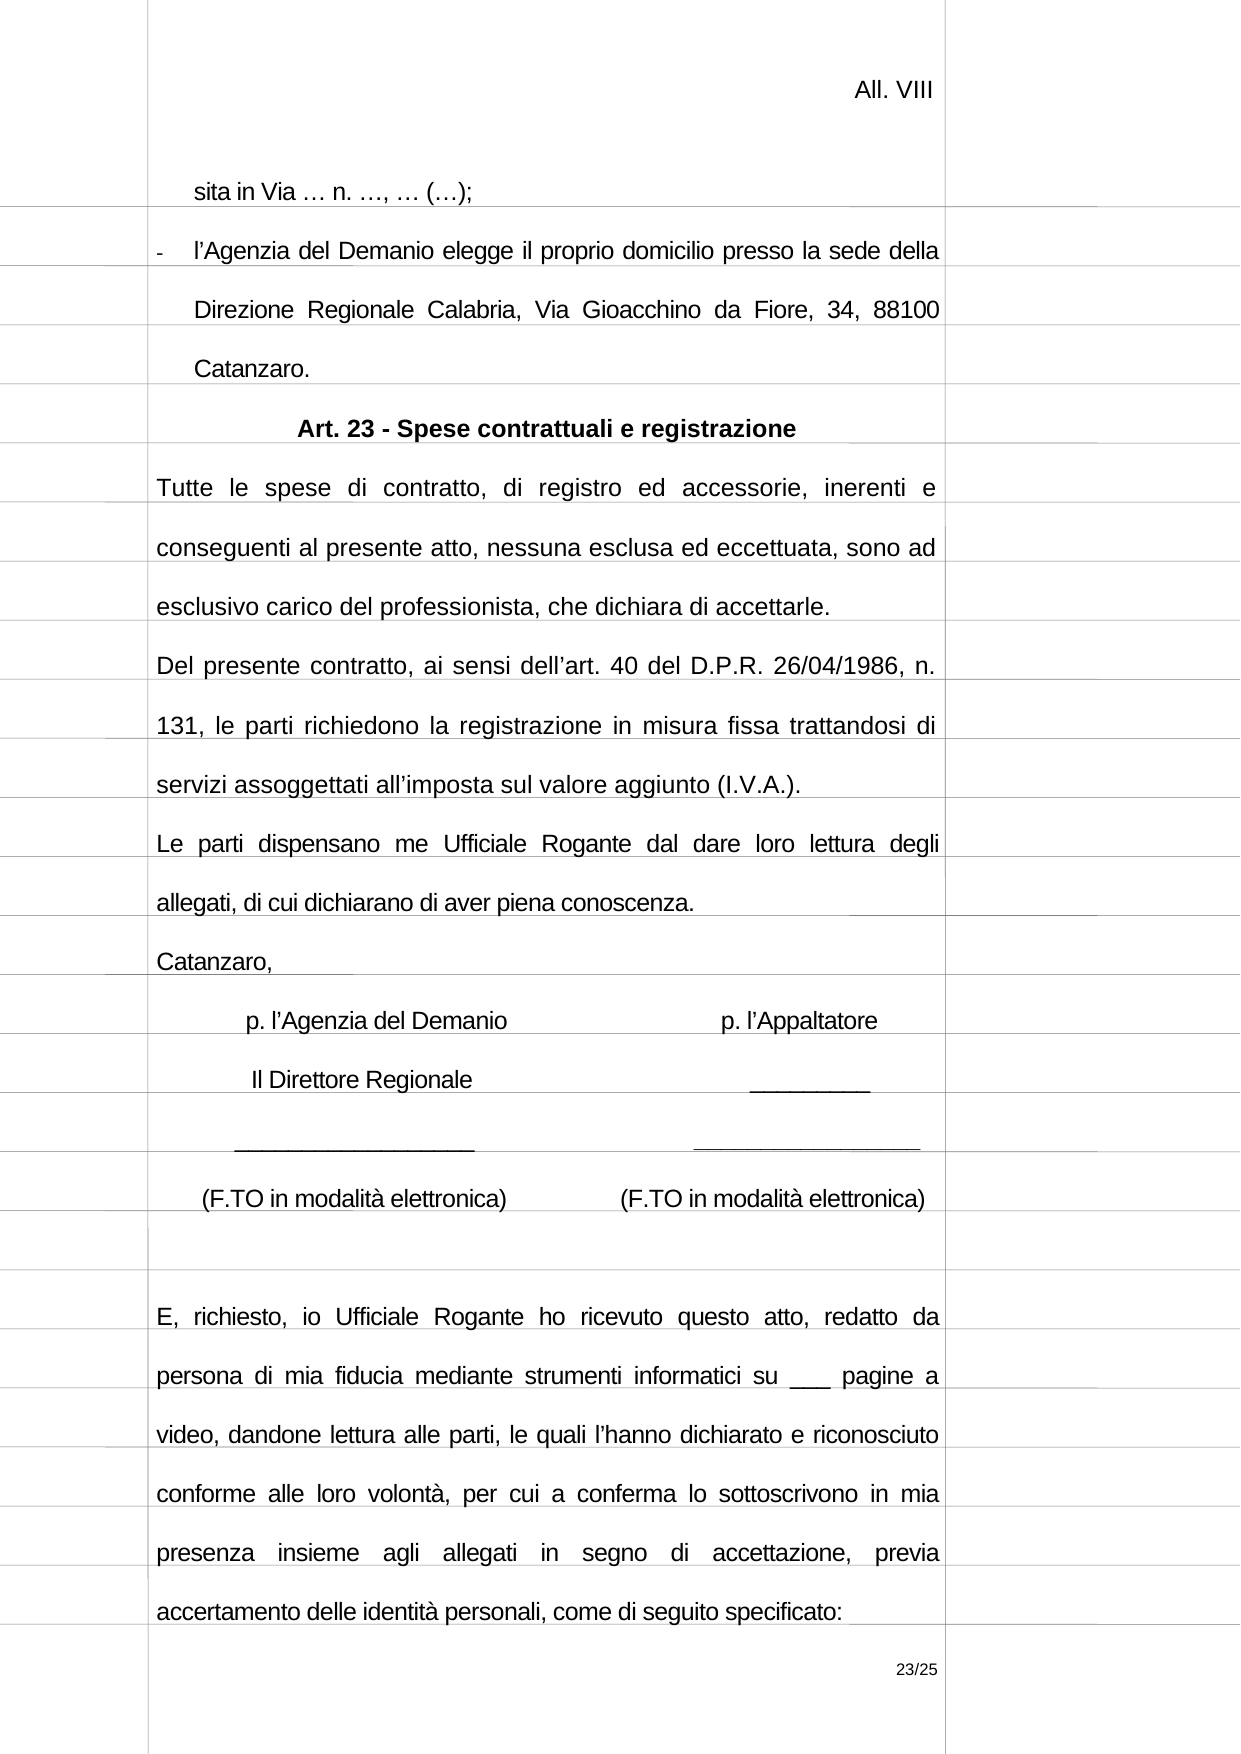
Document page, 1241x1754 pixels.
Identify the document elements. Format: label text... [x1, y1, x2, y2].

text Il Direttore Regionale _________ [156, 1042, 941, 1092]
text [156, 975, 941, 983]
text [156, 1093, 941, 1101]
text Catanzaro, [156, 923, 941, 974]
text allegati, di cui dichiarano di aver piena conoscenza. [156, 857, 941, 915]
text [156, 444, 937, 449]
text Del presente contratto, ai sensi dell’art. 40 del D.P.R. 26/04/1986, n. [156, 627, 937, 678]
list sita in Via … n. …, … (…); [156, 153, 941, 206]
list [156, 385, 941, 390]
text Art. 23 - Spese contrattuali e registrazione [156, 390, 937, 442]
list Direzione Regionale Calabria, Via Gioacchino da Fiore, 34, 88100 [156, 267, 941, 324]
list [156, 207, 941, 213]
text Le parti dispensano me Ufficiale Rogante dal dare loro lettura degli [156, 805, 941, 856]
text accertamento delle identità personali, come di seguito specificato: [156, 1566, 941, 1623]
text esclusivo carico del professionista, che dichiara di accettarle. [156, 562, 937, 619]
list l’Agenzia del Demanio elegge il proprio domicilio presso la sede della [156, 213, 941, 265]
text Tutte le spese di contratto, di registro ed accessorie, inerenti e [156, 449, 937, 501]
text [156, 1152, 941, 1160]
text [156, 798, 937, 805]
text servizi assoggettati all’imposta sul valore aggiunto (I.V.A.). [156, 739, 937, 797]
text [156, 1212, 941, 1219]
text video, dandone lettura alle parti, le quali l’hanno dichiarato e riconosciuto [156, 1389, 941, 1446]
text [156, 621, 937, 627]
text 131, le parti richiedono la registrazione in misura fissa trattandosi di [156, 680, 937, 738]
text __________________ _________________ [156, 1101, 941, 1151]
text persona di mia fiducia mediante strumenti informatici su ___ pagine a [156, 1330, 941, 1387]
text conforme alle loro volontà, per cui a conferma lo sottoscrivono in mia [156, 1448, 941, 1505]
list Catanzaro. [156, 326, 941, 383]
text E, richiesto, io Ufficiale Rogante ho ricevuto questo atto, redatto da [156, 1278, 941, 1328]
text (F.TO in modalità elettronica) (F.TO in modalità elettronica) [156, 1160, 941, 1210]
text conseguenti al presente atto, nessuna esclusa ed eccettuata, sono ad [156, 503, 937, 560]
text [156, 916, 941, 923]
text p. l’Agenzia del Demanio p. l’Appaltatore [156, 983, 941, 1033]
text [156, 1034, 941, 1042]
text presenza insieme agli allegati in segno di accettazione, previa [156, 1507, 941, 1564]
